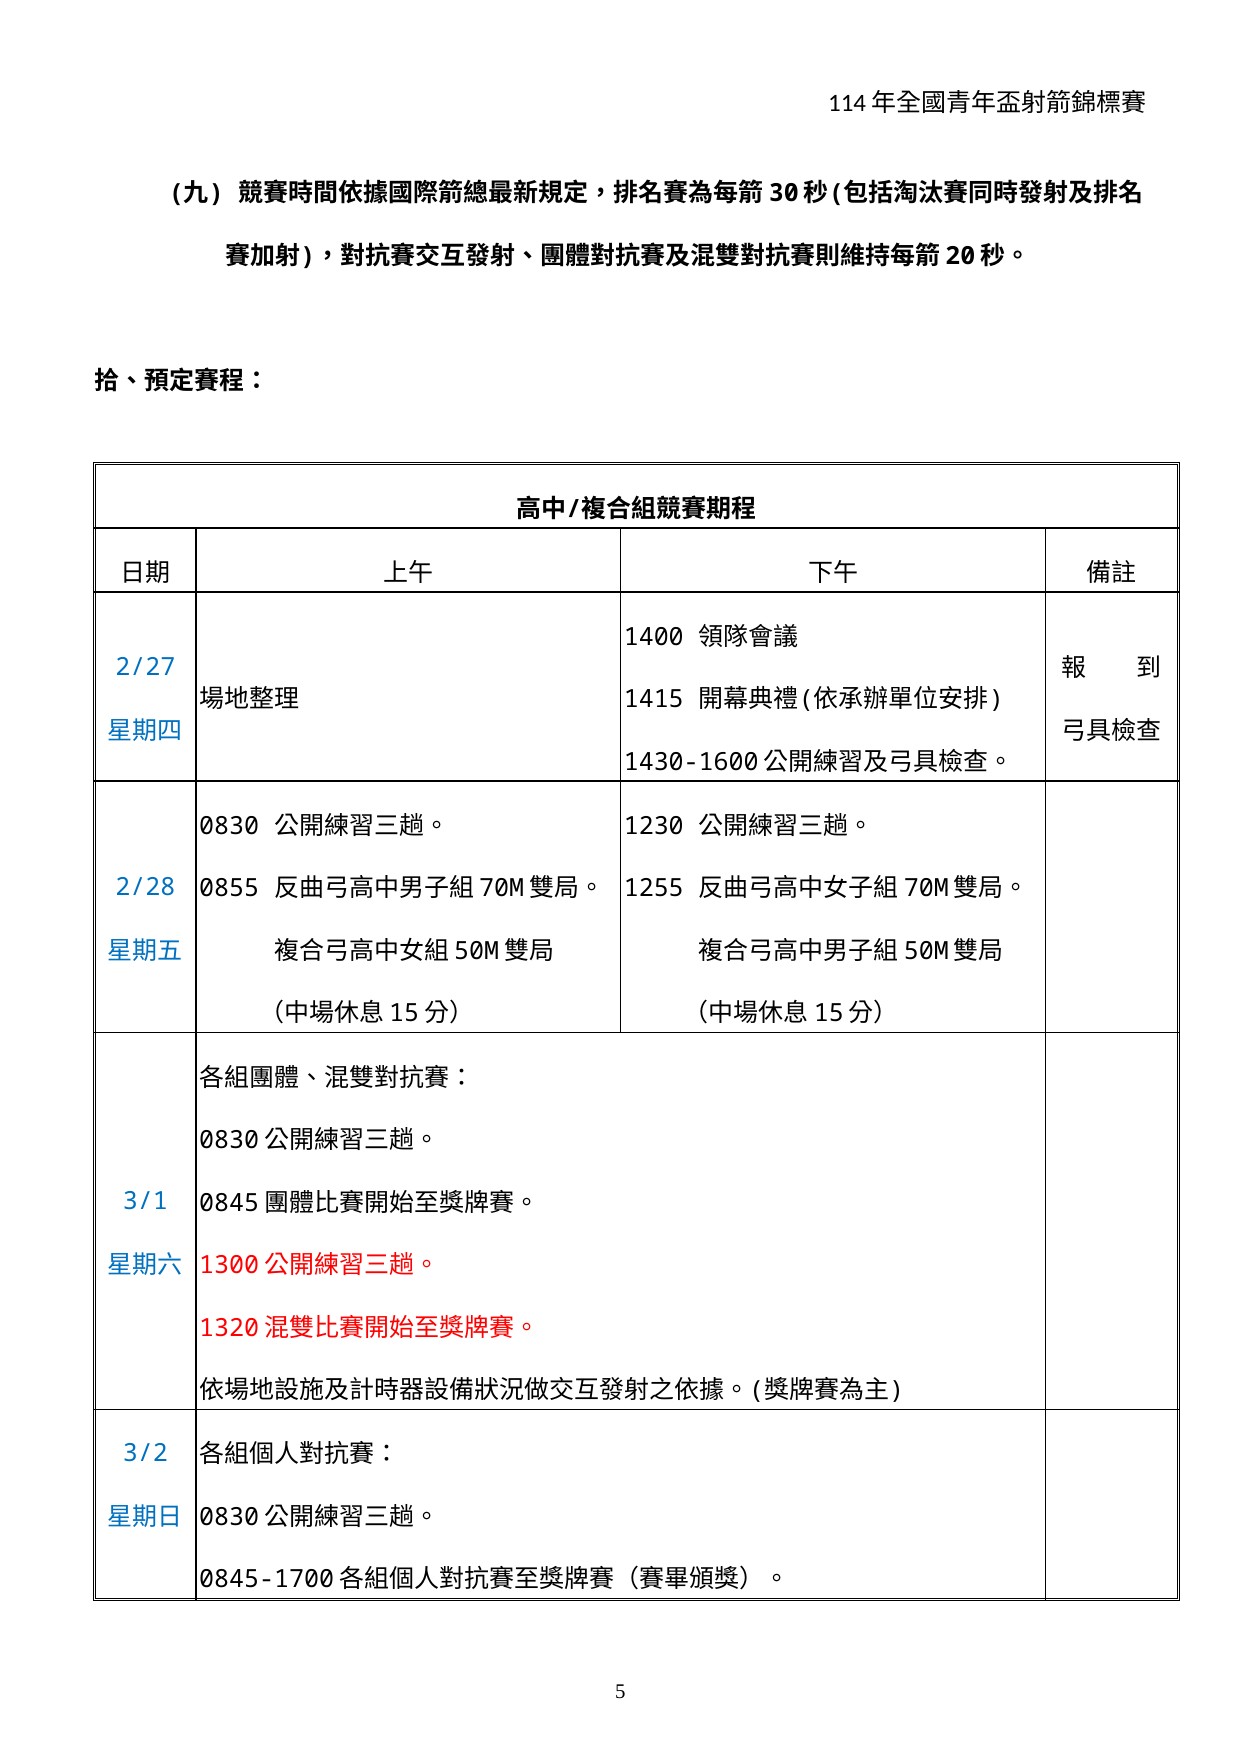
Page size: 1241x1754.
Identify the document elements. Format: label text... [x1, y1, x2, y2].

table_header 高中/複合組競賽期程 [96, 465, 1177, 527]
table_cell 2/27 星期四 [96, 593, 195, 780]
table_cell 各組個人對抗賽： 0830公開練習三趟。 0845-1700各組個人對抗賽至獎牌賽（賽畢頒獎）。 [197, 1410, 1045, 1597]
text (九) 競賽時間依據國際箭總最新規定，排名賽為每箭30秒(包括淘汰賽同時發射及排名賽加射)，對抗賽交互發射、團體對抗賽及混雙對抗賽則維持每箭20秒。 [154, 149, 1146, 274]
table_cell [1046, 1033, 1177, 1408]
table_cell 報 到 弓具檢查 [1046, 593, 1177, 780]
table_cell 日期 [96, 529, 195, 591]
table_cell 各組團體、混雙對抗賽： 0830公開練習三趟。 0845團體比賽開始至獎牌賽。 1300公開練習三趟。 1320混雙比賽開始至獎牌賽。 依場地設施及計時器設備狀況做交互發射之依據。(獎牌賽為主) [197, 1033, 1045, 1408]
table_cell 下午 [621, 529, 1045, 591]
table_cell [1046, 782, 1177, 1032]
table_cell 2/28 星期五 [96, 782, 195, 1032]
table_cell 上午 [197, 529, 620, 591]
table_cell 1400 領隊會議 1415 開幕典禮(依承辦單位安排) 1430-1600公開練習及弓具檢查。 [621, 593, 1045, 780]
table_cell [1046, 1410, 1177, 1597]
text 拾、預定賽程： [94, 337, 1146, 399]
table_cell 0830 公開練習三趟。 0855 反曲弓高中男子組70M雙局。 複合弓高中女組50M雙局 （中場休息15分） [197, 782, 620, 1032]
table_cell 3/1 星期六 [96, 1033, 195, 1408]
table_cell 備註 [1046, 529, 1177, 591]
table_cell 場地整理 [197, 593, 620, 780]
table_cell 3/2 星期日 [96, 1410, 195, 1597]
table_cell 1230 公開練習三趟。 1255 反曲弓高中女子組70M雙局。 複合弓高中男子組50M雙局 （中場休息15分） [621, 782, 1045, 1032]
